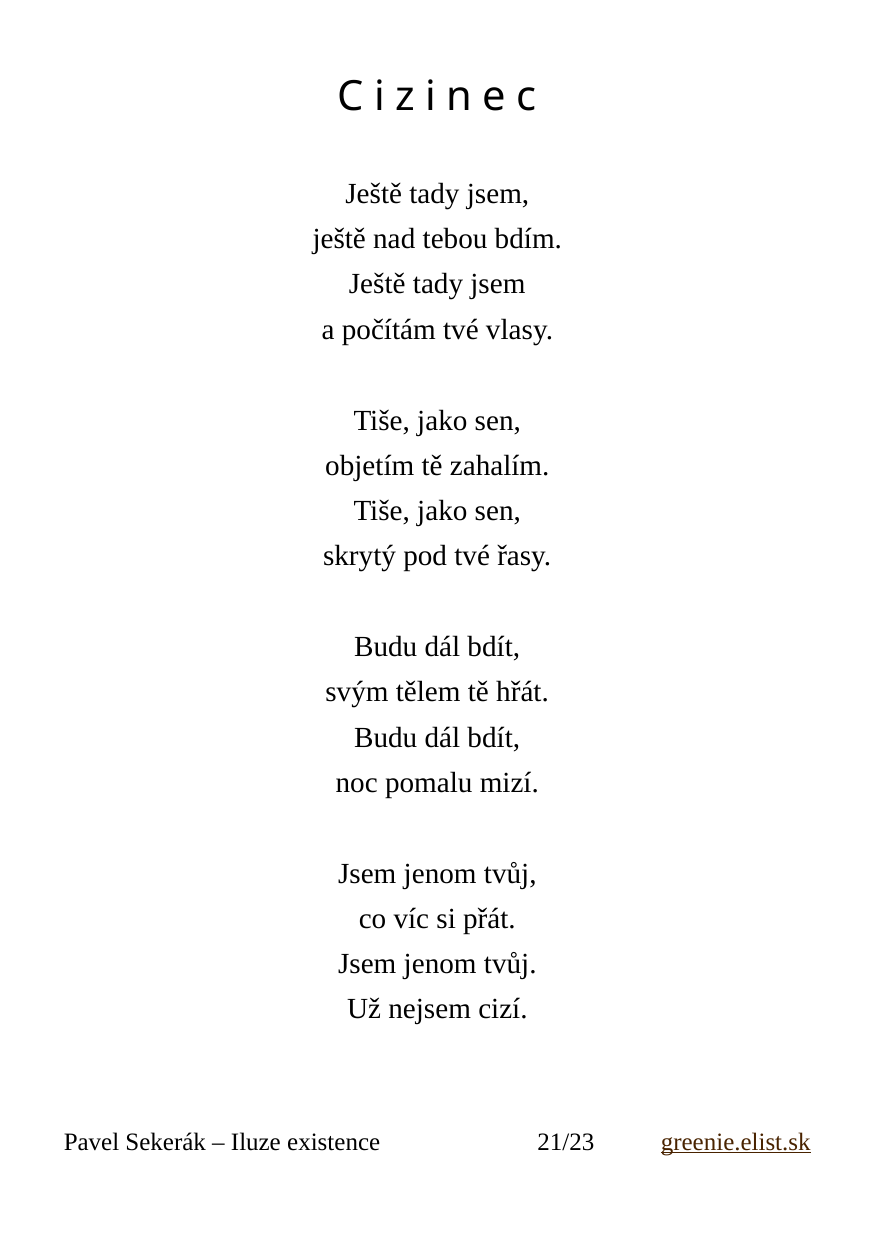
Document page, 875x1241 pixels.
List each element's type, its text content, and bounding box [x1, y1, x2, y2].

text co víc si přát. [41, 901, 833, 934]
text Tiše, jako sen, [41, 493, 833, 527]
text Už nejsem cizí. [41, 992, 833, 1025]
subtitle Cizinec [41, 66, 833, 123]
text a počítám tvé vlasy. [41, 312, 833, 346]
text ještě nad tebou bdím. [41, 221, 833, 255]
text skrytý pod tvé řasy. [41, 538, 833, 572]
text objetím tě zahalím. [41, 448, 833, 481]
text Tiše, jako sen, [41, 403, 833, 436]
text noc pomalu mizí. [41, 765, 833, 799]
text Budu dál bdít, [41, 720, 833, 753]
text Jsem jenom tvůj. [41, 946, 833, 980]
text Ještě tady jsem, [41, 176, 833, 209]
text Jsem jenom tvůj, [41, 856, 833, 889]
text svým tělem tě hřát. [41, 674, 833, 708]
text Ještě tady jsem [41, 267, 833, 300]
text Budu dál bdít, [41, 629, 833, 663]
